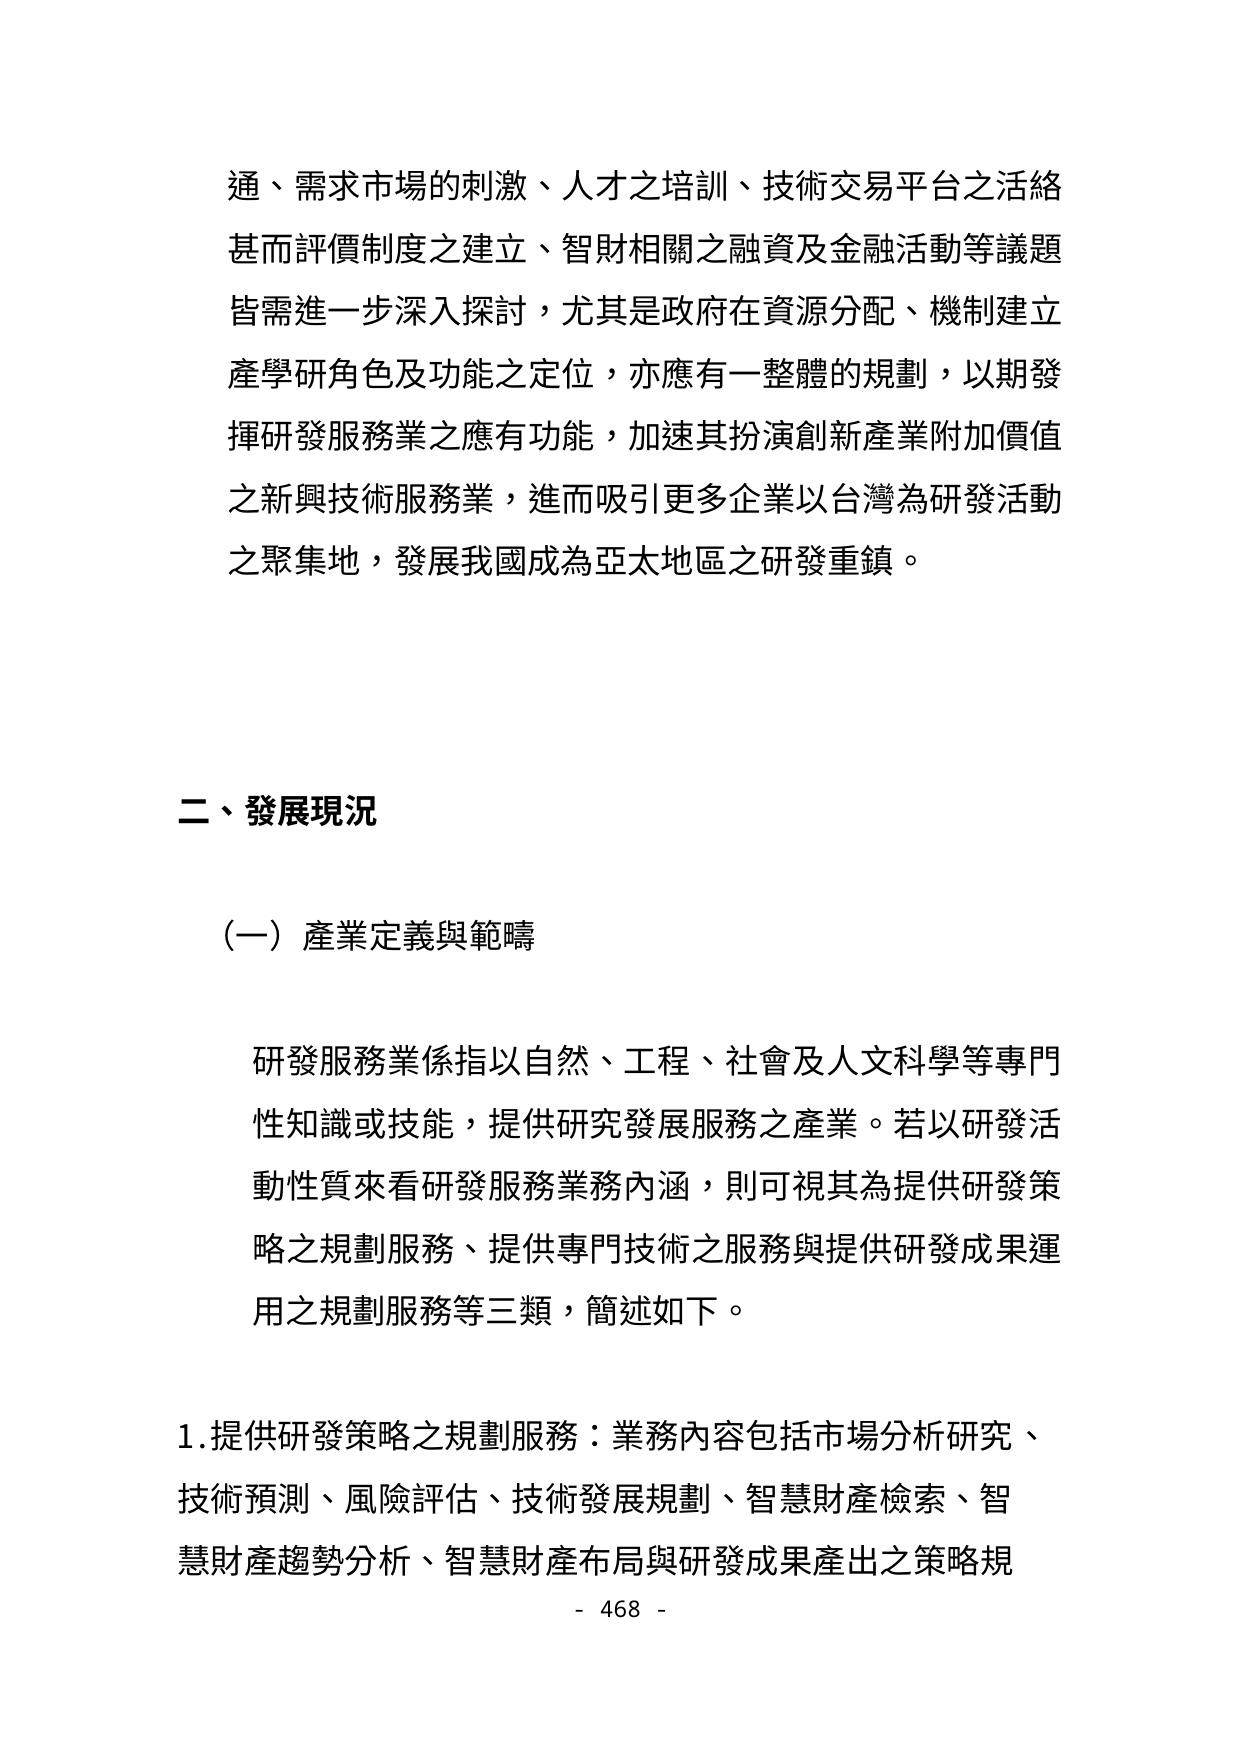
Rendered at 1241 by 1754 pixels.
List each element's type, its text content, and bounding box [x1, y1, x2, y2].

text （一）產業定義與範疇 [202, 893, 1063, 955]
text 1.提供研發策略之規劃服務：業務內容包括市場分析研究、技術預測、風險評估、技術發展規劃、智慧財產檢索、智慧財產趨勢分析、智慧財產布局與研發成果產出之策略規劃等。 [177, 1393, 1015, 1580]
text 二、發展現況 [177, 768, 1063, 830]
text 研發服務業係指以自然、工程、社會及人文科學等專門性知識或技能，提供研究發展服務之產業。若以研發活動性質來看研發服務業務內涵，則可視其為提供研發策略之規劃服務、提供專門技術之服務與提供研發成果運用之規劃服務等三類，簡述如下。 [252, 1018, 1063, 1330]
text 研發服務業的健全發展，涉及供給面資訊的充足與流通、需求市場的刺激、人才之培訓、技術交易平台之活絡，甚而評價制度之建立、智財相關之融資及金融活動等議題，皆需進一步深入探討，尤其是政府在資源分配、機制建立、產學研角色及功能之定位，亦應有一整體的規劃，以期發揮研發服務業之應有功能，加速其扮演創新產業附加價值之新興技術服務業，進而吸引更多企業以台灣為研發活動之聚集地，發展我國成為亞太地區之研發重鎮。 [227, 143, 1063, 580]
